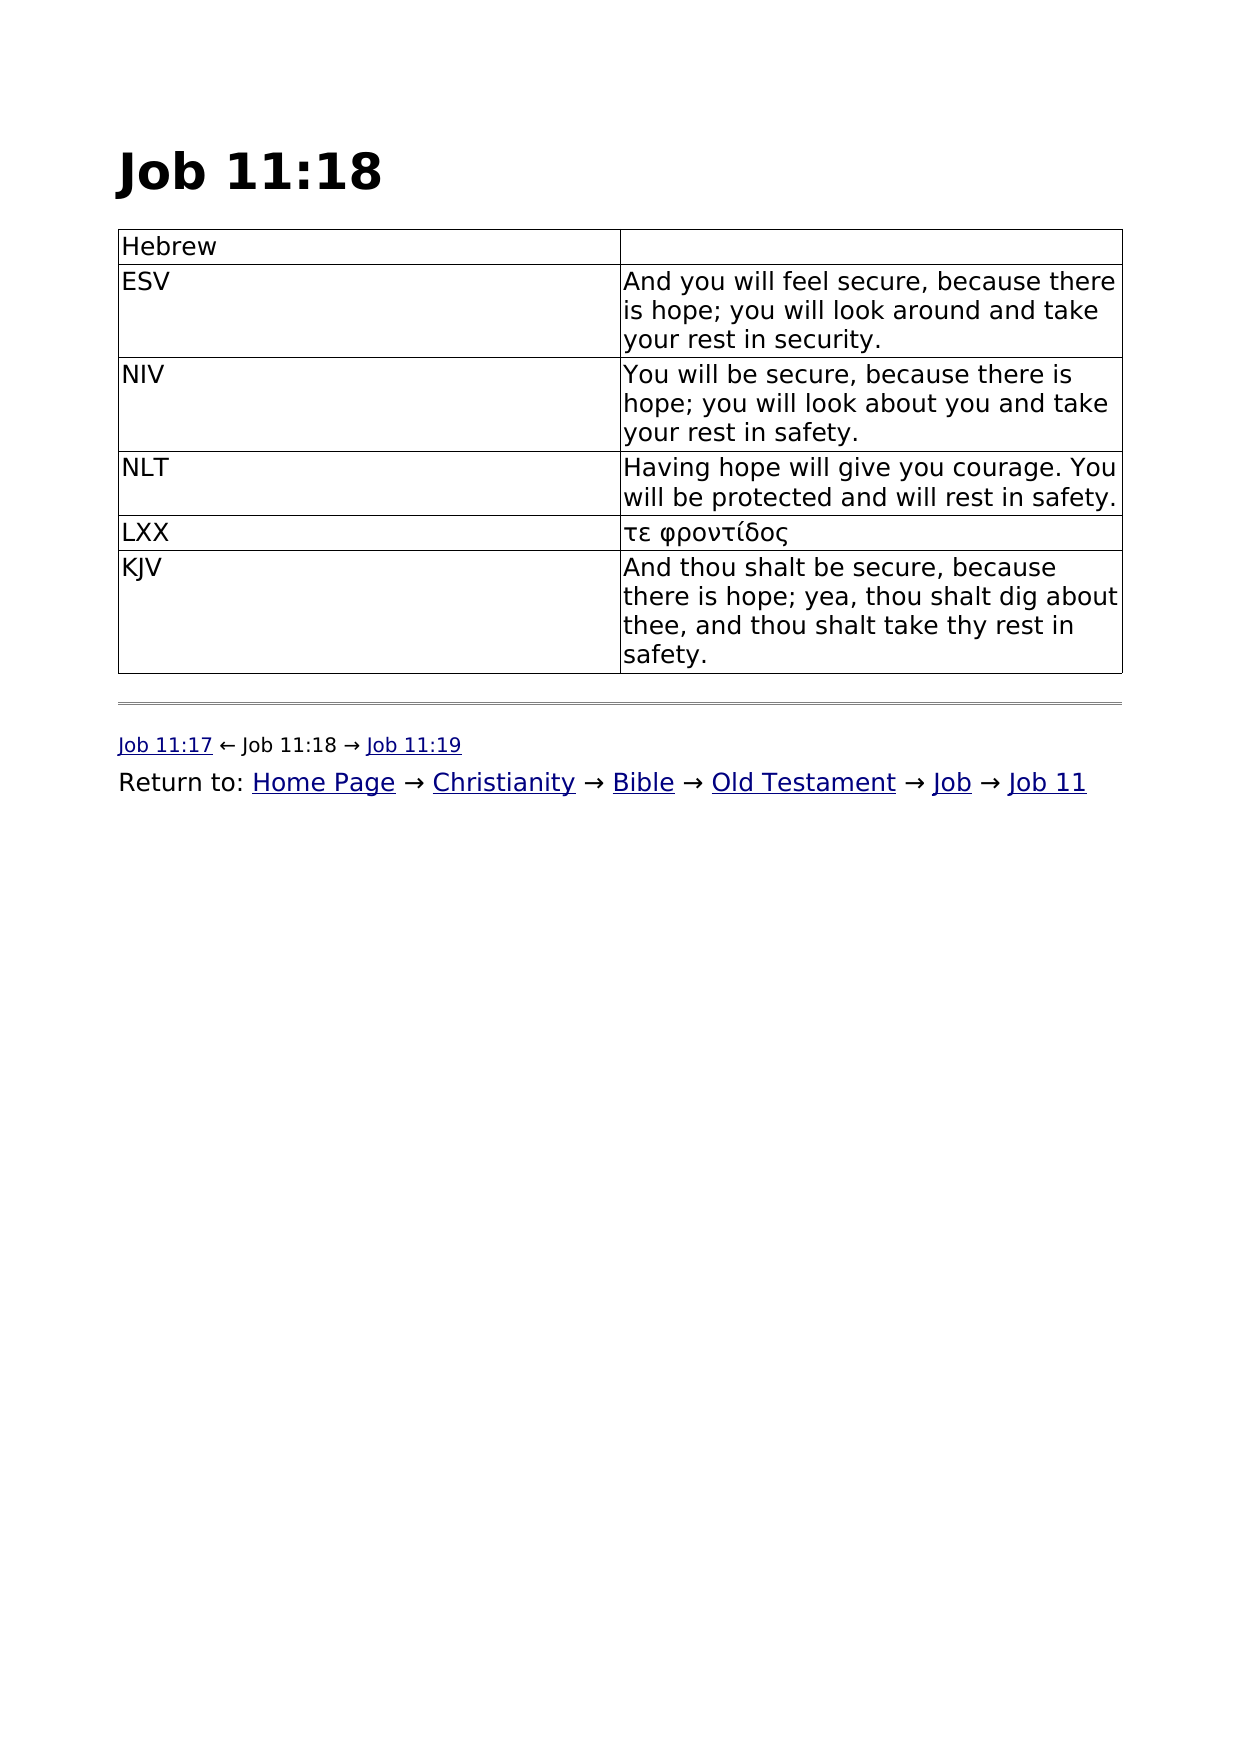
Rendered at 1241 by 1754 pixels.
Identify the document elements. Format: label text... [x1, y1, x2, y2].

table_cell You will be secure, because there is hope; you will look about you and take your rest in safety. [621, 358, 1122, 451]
table_cell LXX [119, 516, 620, 550]
text Return to: Home Page → Christianity → Bible → Old Testament → Job → Job 11 [118, 768, 1122, 797]
table_cell And you will feel secure, because there is hope; you will look around and take your rest in security. [621, 265, 1122, 357]
table_cell And thou shalt be secure, because there is hope; yea, thou shalt dig about thee, and thou shalt take thy rest in safety. [621, 551, 1122, 673]
table_cell NIV [119, 358, 620, 451]
table_cell NLT [119, 452, 620, 515]
table_cell KJV [119, 551, 620, 673]
table_header Hebrew [119, 230, 620, 264]
text Job 11:17 ← Job 11:18 → Job 11:19 [118, 734, 1122, 768]
table_cell τε φροντίδος [621, 516, 1122, 550]
table_cell ESV [119, 265, 620, 357]
table_cell Having hope will give you courage. You will be protected and will rest in safety. [621, 452, 1122, 515]
table_header [621, 230, 1122, 264]
subtitle Job 11:18 [118, 143, 1122, 201]
